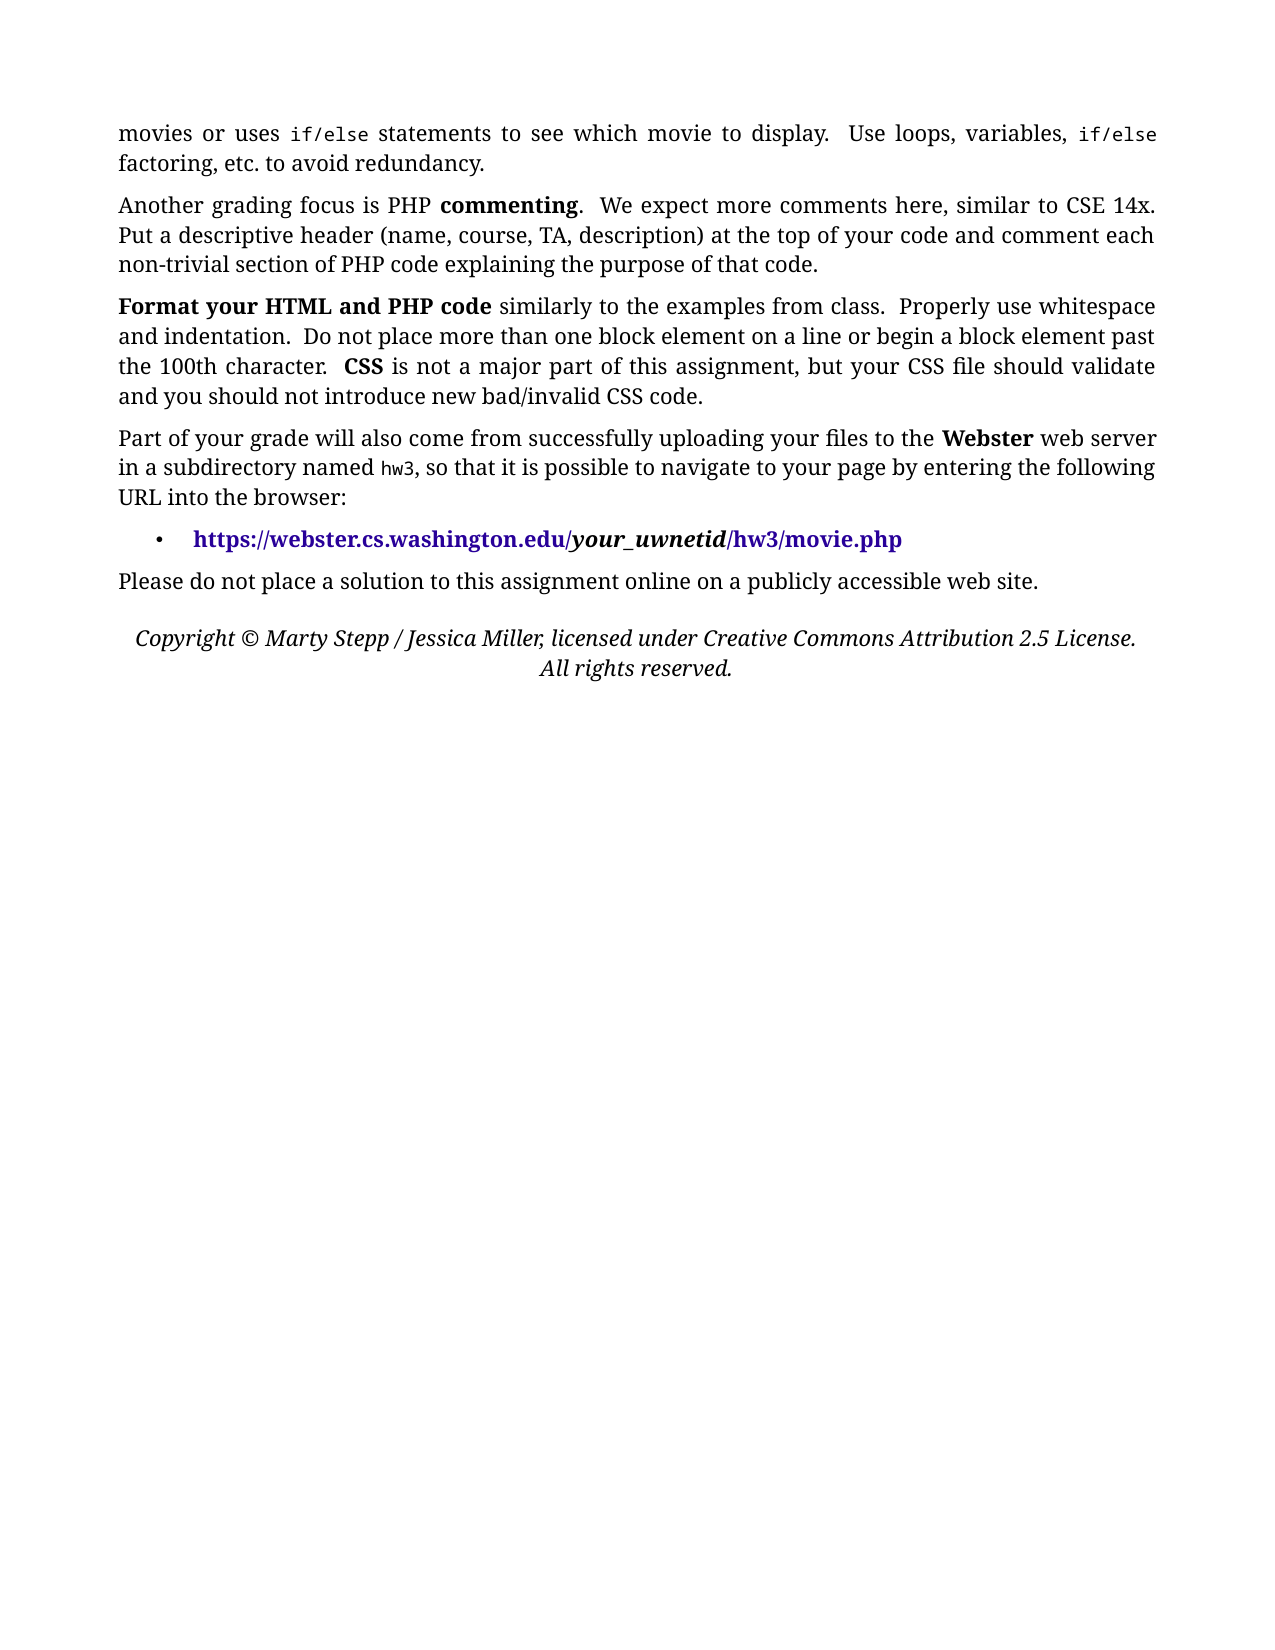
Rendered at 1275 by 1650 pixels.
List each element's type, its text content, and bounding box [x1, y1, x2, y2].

text Part of your grade will also come from successfully uploading your files to the Webster web server in a subdirectory named hw3, so that it is possible to navigate to your page by entering the following URL into the browser: [118, 422, 1157, 512]
text Format your HTML and PHP code similarly to the examples from class. Properly use whitespace and indentation. Do not place more than one block element on a line or begin a block element past the 100th character. CSS is not a major part of this assignment, but your CSS file should validate and you should not introduce new bad/invalid CSS code. [118, 291, 1157, 410]
text Another grading focus is PHP commenting. We expect more comments here, similar to CSE 14x. Put a descriptive header (name, course, TA, description) at the top of your code and comment each non-trivial section of PHP code explaining the purpose of that code. [118, 190, 1157, 279]
text Copyright © Marty Stepp / Jessica Miller, licensed under Creative Commons Attribution 2.5 License. All rights reserved. [118, 623, 1157, 682]
text Please do not place a solution to this assignment online on a publicly accessible web site. [118, 566, 1157, 596]
text movies or uses if/else statements to see which movie to display. Use loops, variables, if/else factoring, etc. to avoid redundancy. [118, 118, 1157, 178]
list https://webster.cs.washington.edu/your_uwnetid/hw3/movie.php [156, 524, 1157, 554]
